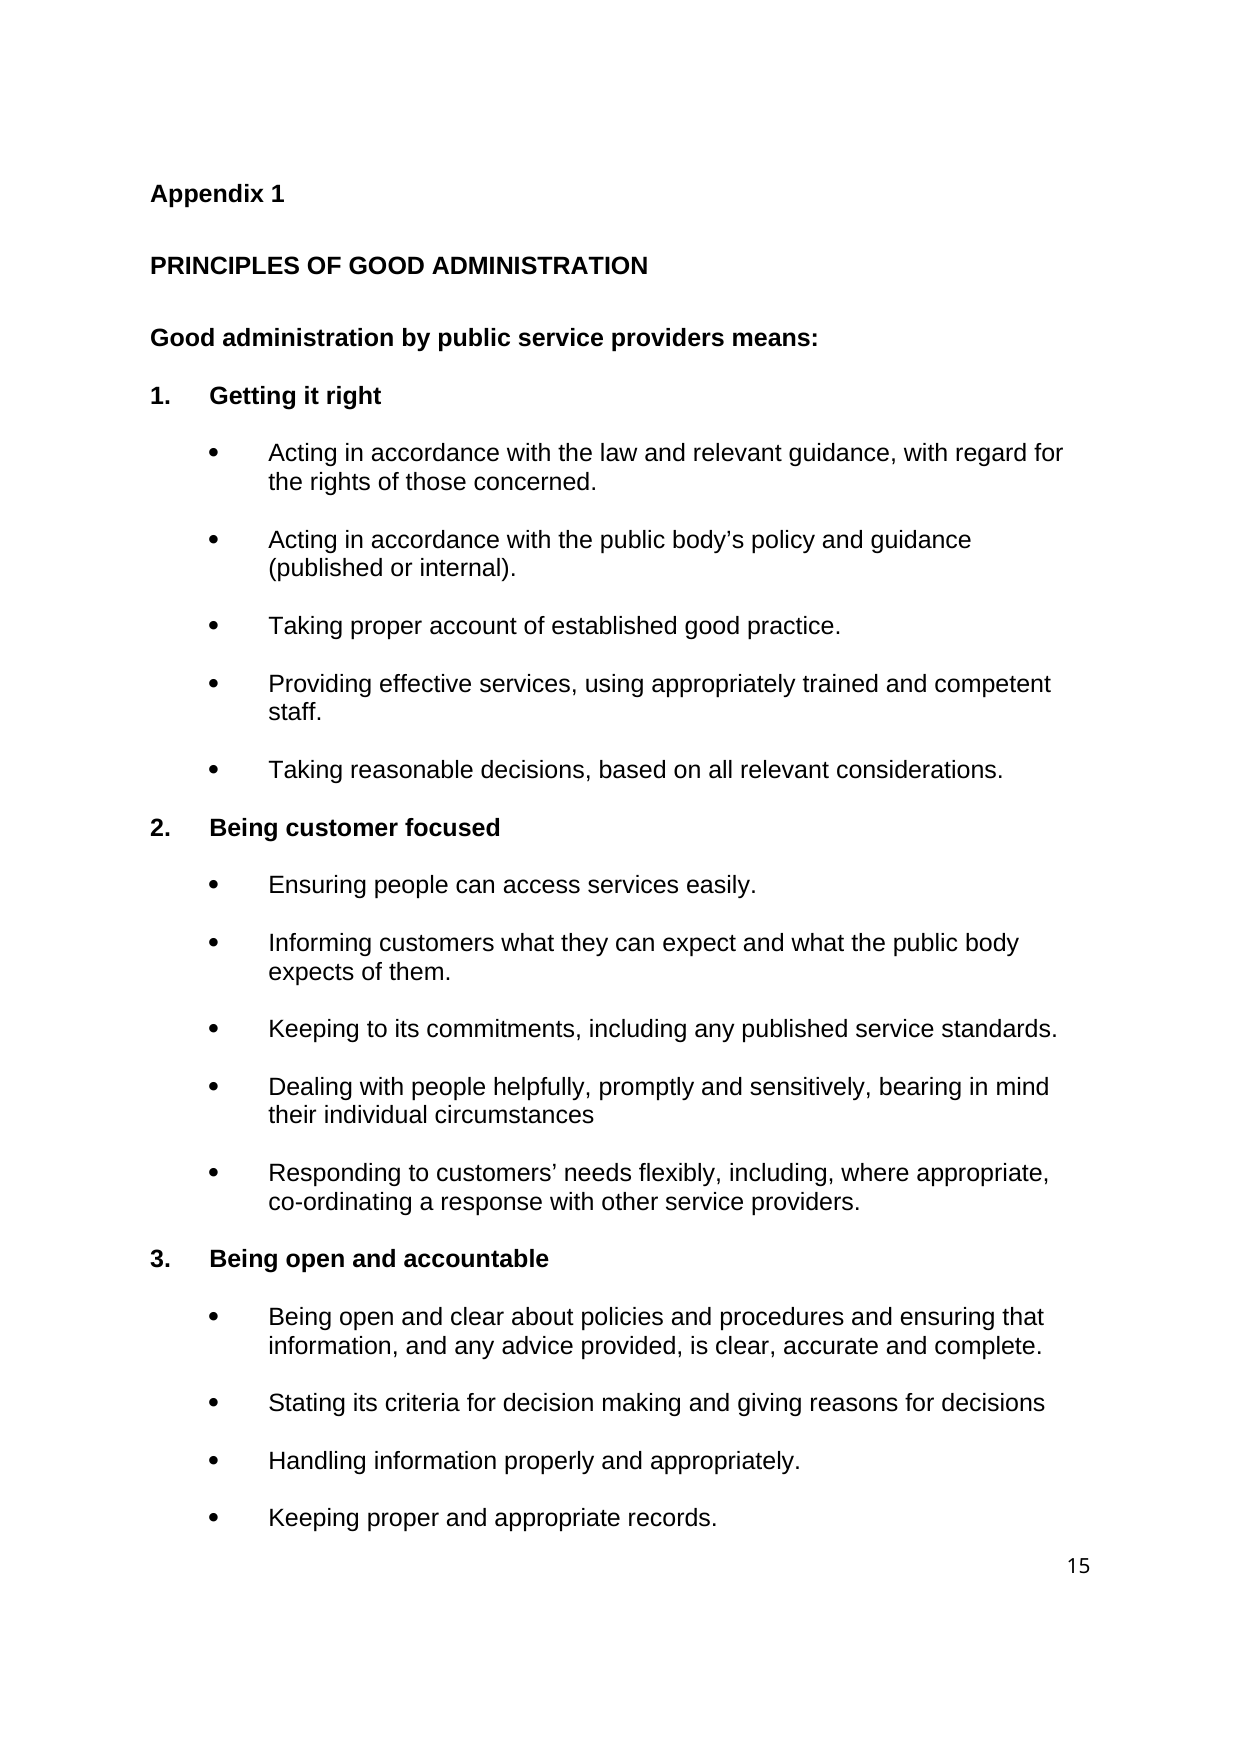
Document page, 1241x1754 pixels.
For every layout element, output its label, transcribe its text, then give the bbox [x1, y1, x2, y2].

list Responding to customers’ needs flexibly, including, where appropriate, co-ordinating a response with other service providers. [209, 1158, 1090, 1216]
list Ensuring people can access services easily. [209, 870, 1090, 899]
text 2. Being customer focused [150, 812, 1090, 841]
text Appendix 1 [150, 179, 1090, 208]
text Good administration by public service providers means: [150, 323, 1090, 352]
list Handling information properly and appropriately. [209, 1446, 1090, 1474]
list Keeping to its commitments, including any published service standards. [209, 1014, 1090, 1043]
list Taking proper account of established good practice. [209, 611, 1090, 640]
list Being open and clear about policies and procedures and ensuring that information, and any advice provided, is clear, accurate and complete. [209, 1302, 1090, 1359]
text 1. Getting it right [150, 381, 1090, 409]
text 3. Being open and accountable [150, 1244, 1090, 1273]
list Taking reasonable decisions, based on all relevant considerations. [209, 755, 1090, 784]
list Acting in accordance with the public body’s policy and guidance (published or internal). [209, 524, 1090, 582]
list Keeping proper and appropriate records. [209, 1503, 1090, 1532]
list Dealing with people helpfully, promptly and sensitively, bearing in mind their individual circumstances [209, 1072, 1090, 1129]
text PRINCIPLES OF GOOD ADMINISTRATION [150, 251, 1090, 280]
list Stating its criteria for decision making and giving reasons for decisions [209, 1388, 1090, 1417]
list Informing customers what they can expect and what the public body expects of them. [209, 928, 1090, 985]
list Acting in accordance with the law and relevant guidance, with regard for the rights of those concerned. [209, 438, 1090, 496]
list Providing effective services, using appropriately trained and competent staff. [209, 668, 1090, 726]
